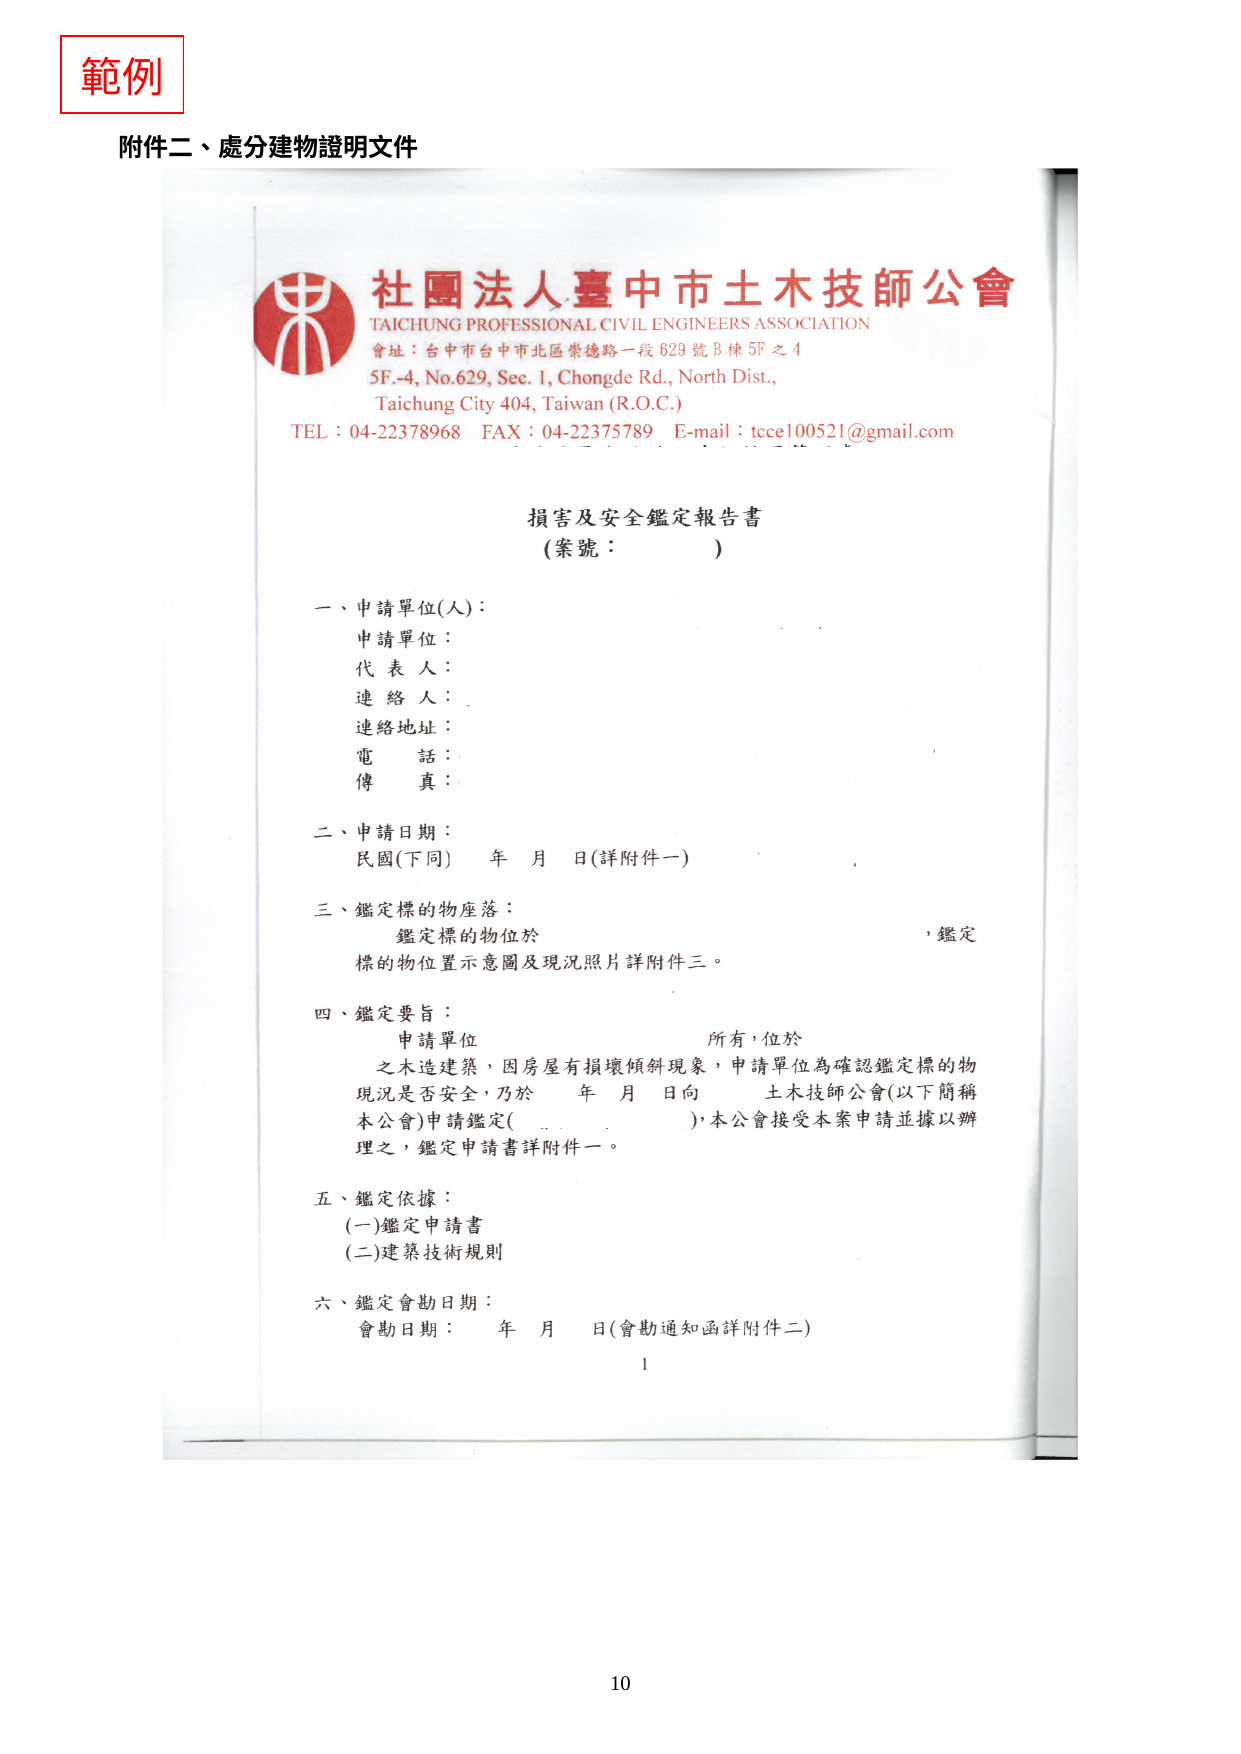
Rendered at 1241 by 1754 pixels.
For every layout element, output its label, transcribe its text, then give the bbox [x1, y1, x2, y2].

picture [158, 164, 1082, 1464]
text 附件二、處分建物證明文件 [118, 127, 1122, 164]
text 範例 [77, 44, 168, 105]
